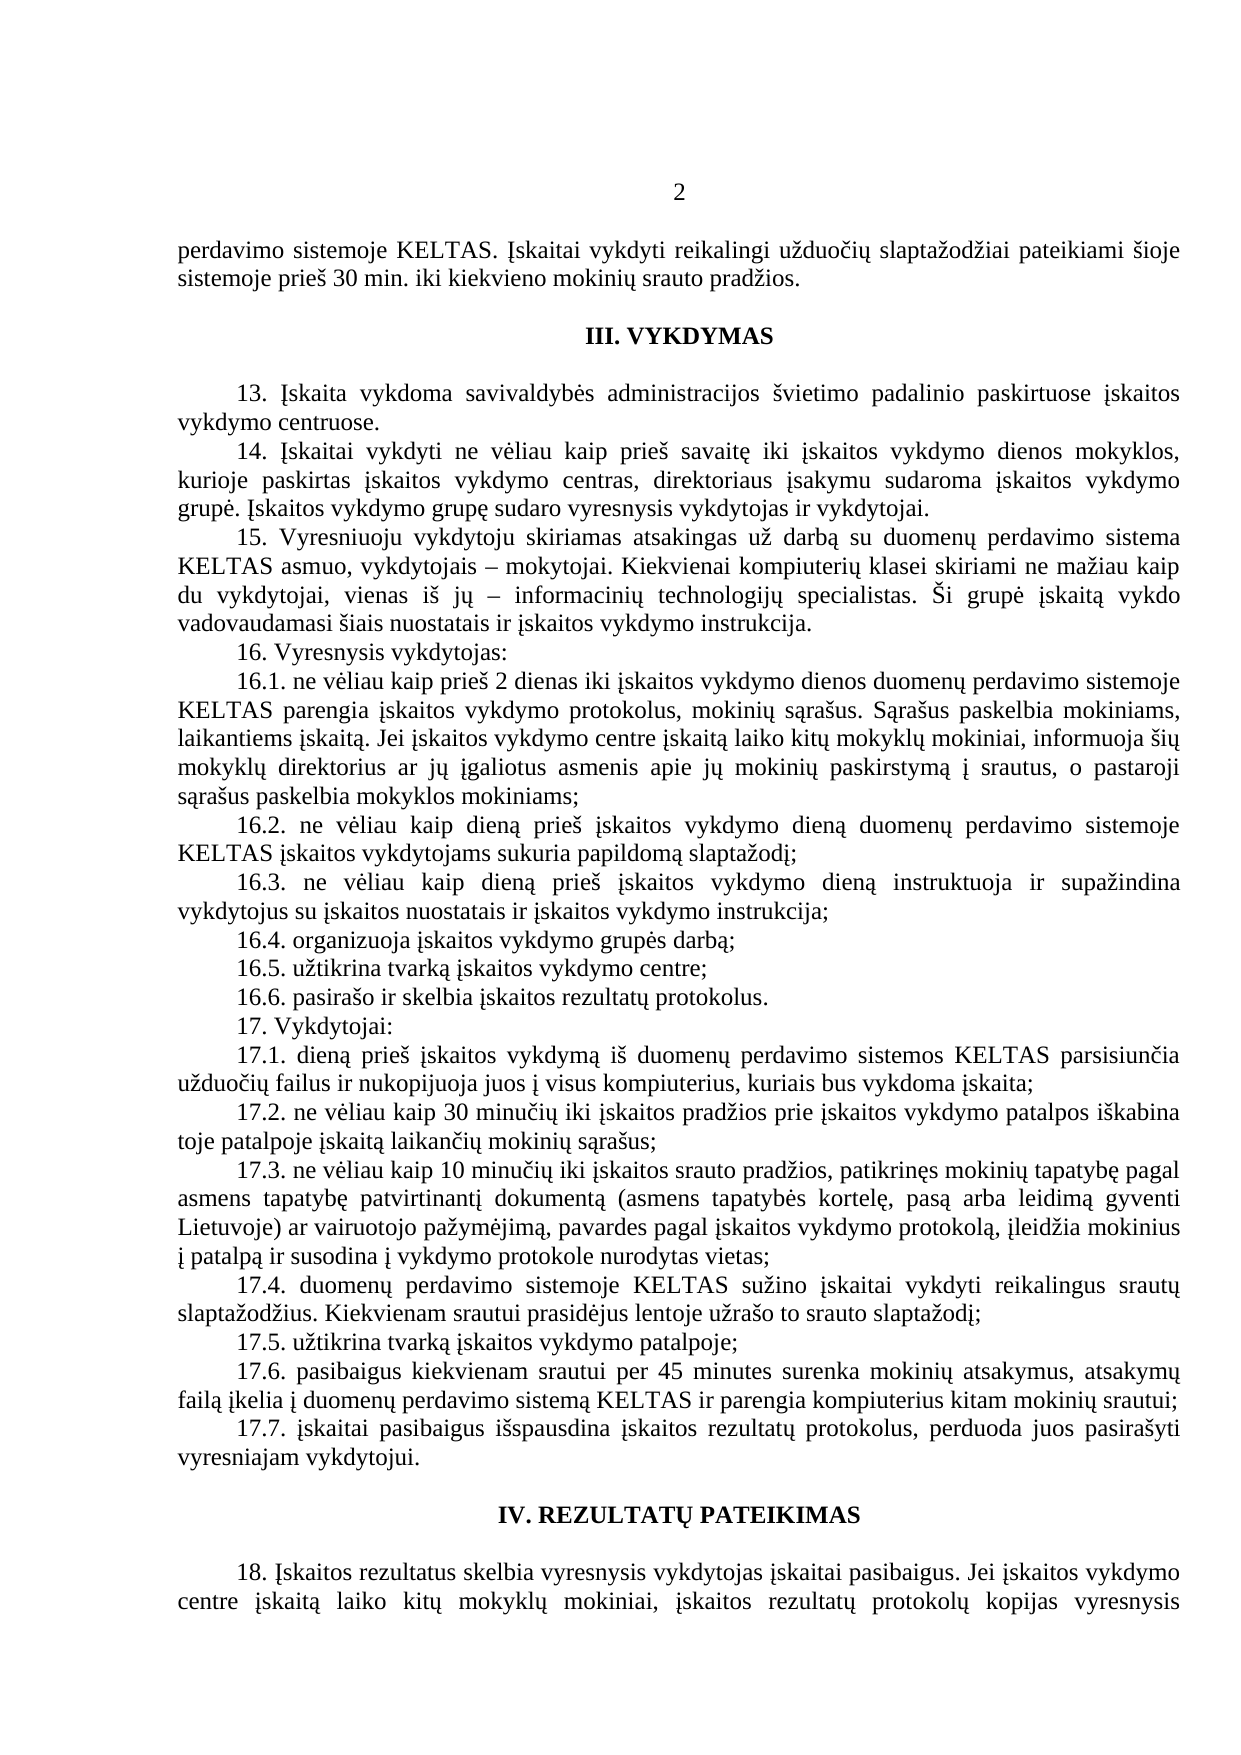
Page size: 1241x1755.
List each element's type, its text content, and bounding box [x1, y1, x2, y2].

text 16.3. ne vėliau kaip dieną prieš įskaitos vykdymo dieną instruktuoja ir supažindina vykdytojus su įskaitos nuostatais ir įskaitos vykdymo instrukcija; [177, 867, 1181, 925]
text 15. Vyresniuoju vykdytoju skiriamas atsakingas už darbą su duomenų perdavimo sistema KELTAS asmuo, vykdytojais – mokytojai. Kiekvienai kompiuterių klasei skiriami ne mažiau kaip du vykdytojai, vienas iš jų – informacinių technologijų specialistas. Ši grupė įskaitą vykdo vadovaudamasi šiais nuostatais ir įskaitos vykdymo instrukcija. [177, 522, 1181, 637]
text 17.6. pasibaigus kiekvienam srautui per 45 minutes surenka mokinių atsakymus, atsakymų failą įkelia į duomenų perdavimo sistemą KELTAS ir parengia kompiuterius kitam mokinių srautui; [177, 1356, 1181, 1413]
text 16.1. ne vėliau kaip prieš 2 dienas iki įskaitos vykdymo dienos duomenų perdavimo sistemoje KELTAS parengia įskaitos vykdymo protokolus, mokinių sąrašus. Sąrašus paskelbia mokiniams, laikantiems įskaitą. Jei įskaitos vykdymo centre įskaitą laiko kitų mokyklų mokiniai, informuoja šių mokyklų direktorius ar jų įgaliotus asmenis apie jų mokinių paskirstymą į srautus, o pastaroji sąrašus paskelbia mokyklos mokiniams; [177, 666, 1181, 810]
text 17. Vykdytojai: [177, 1011, 1181, 1040]
text 13. Įskaita vykdoma savivaldybės administracijos švietimo padalinio paskirtuose įskaitos vykdymo centruose. [177, 378, 1181, 436]
text 16.2. ne vėliau kaip dieną prieš įskaitos vykdymo dieną duomenų perdavimo sistemoje KELTAS įskaitos vykdytojams sukuria papildomą slaptažodį; [177, 810, 1181, 867]
text perdavimo sistemoje KELTAS. Įskaitai vykdyti reikalingi užduočių slaptažodžiai pateikiami šioje sistemoje prieš 30 min. iki kiekvieno mokinių srauto pradžios. [177, 235, 1181, 292]
text 17.4. duomenų perdavimo sistemoje KELTAS sužino įskaitai vykdyti reikalingus srautų slaptažodžius. Kiekvienam srautui prasidėjus lentoje užrašo to srauto slaptažodį; [177, 1270, 1181, 1327]
text 14. Įskaitai vykdyti ne vėliau kaip prieš savaitę iki įskaitos vykdymo dienos mokyklos, kurioje paskirtas įskaitos vykdymo centras, direktoriaus įsakymu sudaroma įskaitos vykdymo grupė. Įskaitos vykdymo grupę sudaro vyresnysis vykdytojas ir vykdytojai. [177, 436, 1181, 522]
text 17.2. ne vėliau kaip 30 minučių iki įskaitos pradžios prie įskaitos vykdymo patalpos iškabina toje patalpoje įskaitą laikančių mokinių sąrašus; [177, 1097, 1181, 1155]
text 18. Įskaitos rezultatus skelbia vyresnysis vykdytojas įskaitai pasibaigus. Jei įskaitos vykdymo centre įskaitą laiko kitų mokyklų mokiniai, įskaitos rezultatų protokolų kopijas vyresnysis [177, 1557, 1181, 1615]
text 17.3. ne vėliau kaip 10 minučių iki įskaitos srauto pradžios, patikrinęs mokinių tapatybę pagal asmens tapatybę patvirtinantį dokumentą (asmens tapatybės kortelę, pasą arba leidimą gyventi Lietuvoje) ar vairuotojo pažymėjimą, pavardes pagal įskaitos vykdymo protokolą, įleidžia mokinius į patalpą ir susodina į vykdymo protokole nurodytas vietas; [177, 1155, 1181, 1270]
text IV. REZULTATŲ PATEIKIMAS [177, 1500, 1181, 1528]
text 16.4. organizuoja įskaitos vykdymo grupės darbą; [177, 925, 1181, 953]
text 16.5. užtikrina tvarką įskaitos vykdymo centre; [177, 953, 1181, 982]
text 16. Vyresnysis vykdytojas: [177, 637, 1181, 666]
text III. VYKDYMAS [177, 321, 1181, 350]
text 17.1. dieną prieš įskaitos vykdymą iš duomenų perdavimo sistemos KELTAS parsisiunčia užduočių failus ir nukopijuoja juos į visus kompiuterius, kuriais bus vykdoma įskaita; [177, 1040, 1181, 1097]
text 17.5. užtikrina tvarką įskaitos vykdymo patalpoje; [177, 1327, 1181, 1356]
text 16.6. pasirašo ir skelbia įskaitos rezultatų protokolus. [177, 982, 1181, 1011]
text 17.7. įskaitai pasibaigus išspausdina įskaitos rezultatų protokolus, perduoda juos pasirašyti vyresniajam vykdytojui. [177, 1413, 1181, 1471]
